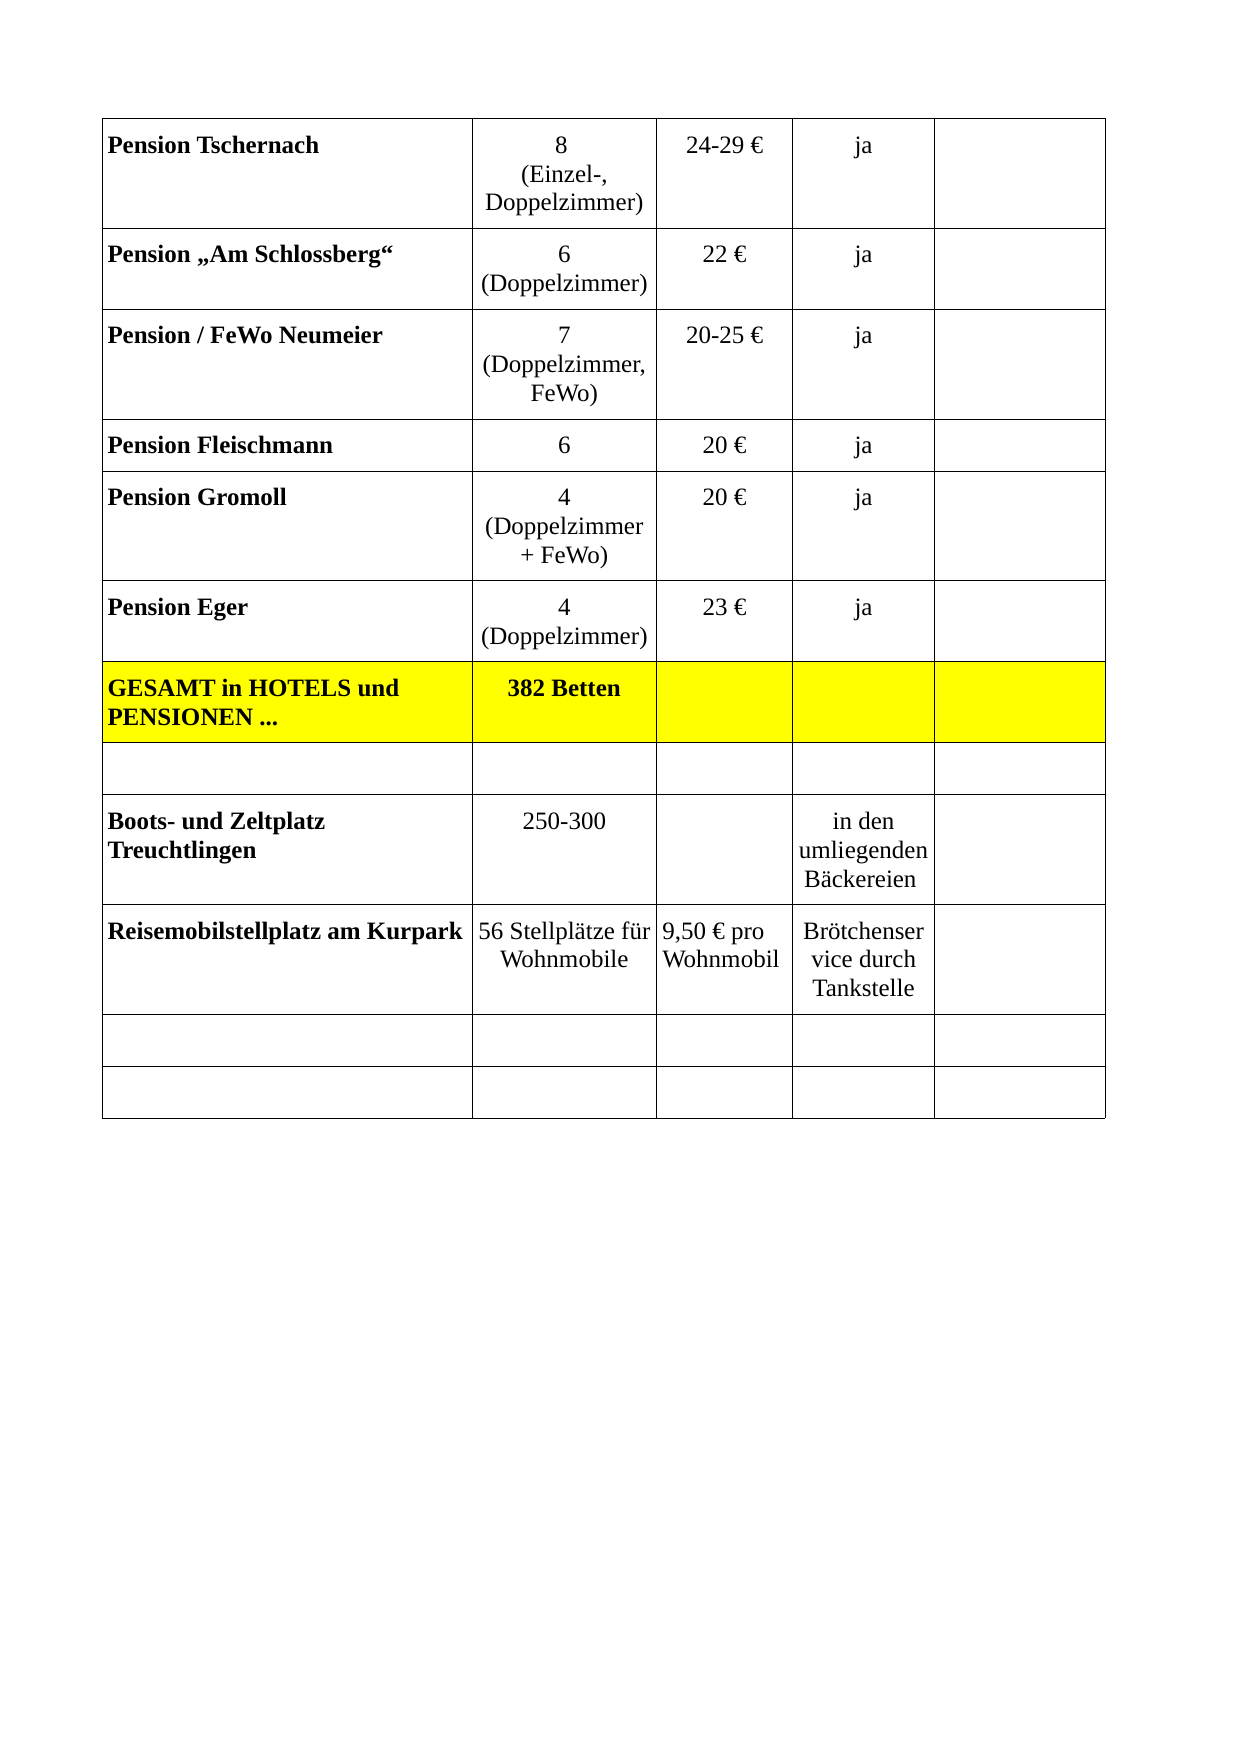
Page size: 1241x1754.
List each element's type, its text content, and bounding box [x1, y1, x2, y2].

table_cell [935, 581, 1105, 661]
table_cell [657, 1015, 792, 1066]
table_cell 250-300 [473, 795, 656, 904]
table_cell [935, 119, 1105, 228]
table_cell [473, 743, 656, 794]
table_cell Pension Fleischmann [103, 420, 472, 471]
table_cell [935, 472, 1105, 580]
table_cell 20 € [657, 420, 792, 471]
table_cell [935, 743, 1105, 794]
table_cell 24-29 € [657, 119, 792, 228]
table_cell Pension Tschernach [103, 119, 472, 228]
table_cell Pension „Am Schlossberg“ [103, 229, 472, 309]
table_cell [793, 743, 934, 794]
table_cell [935, 662, 1105, 742]
table_cell 22 € [657, 229, 792, 309]
table_cell [935, 795, 1105, 904]
table_cell Pension / FeWo Neumeier [103, 310, 472, 418]
table_cell GESAMT in HOTELS und PENSIONEN ... [103, 662, 472, 742]
table_cell Pension Eger [103, 581, 472, 661]
table_cell [657, 1067, 792, 1118]
table_cell ja [793, 310, 934, 418]
table_cell [935, 905, 1105, 1014]
table_cell 23 € [657, 581, 792, 661]
table_cell [103, 1015, 472, 1066]
table_cell [935, 310, 1105, 418]
table_cell [103, 743, 472, 794]
table_cell 56 Stellplätze für Wohnmobile [473, 905, 656, 1014]
table_cell 4 (Doppelzimmer) [473, 581, 656, 661]
table_cell Brötchenservice durch Tankstelle [793, 905, 934, 1014]
table_cell [657, 662, 792, 742]
table_cell Reisemobilstellplatz am Kurpark [103, 905, 472, 1014]
table_cell 382 Betten [473, 662, 656, 742]
table_cell in den umliegenden Bäckereien [793, 795, 934, 904]
table_cell 8 (Einzel-, Doppelzimmer) [473, 119, 656, 228]
table_cell ja [793, 229, 934, 309]
table_cell 7 (Doppelzimmer, FeWo) [473, 310, 656, 418]
table_cell [935, 229, 1105, 309]
table_cell ja [793, 119, 934, 228]
table_cell [793, 1067, 934, 1118]
table_cell [473, 1015, 656, 1066]
table_cell [793, 662, 934, 742]
table_cell [793, 1015, 934, 1066]
table_cell 20-25 € [657, 310, 792, 418]
table_cell [473, 1067, 656, 1118]
table_cell [657, 795, 792, 904]
table_cell 6 (Doppelzimmer) [473, 229, 656, 309]
table_cell ja [793, 581, 934, 661]
table_cell ja [793, 472, 934, 580]
table_cell [935, 1067, 1105, 1118]
table_cell 6 [473, 420, 656, 471]
table_cell 9,50 € pro Wohnmobil [657, 905, 792, 1014]
table_cell Boots- und Zeltplatz Treuchtlingen [103, 795, 472, 904]
table_cell 20 € [657, 472, 792, 580]
table_cell 4 (Doppelzimmer + FeWo) [473, 472, 656, 580]
table_cell [103, 1067, 472, 1118]
table_cell ja [793, 420, 934, 471]
table_cell [935, 1015, 1105, 1066]
table_cell [657, 743, 792, 794]
table_cell [935, 420, 1105, 471]
table_cell Pension Gromoll [103, 472, 472, 580]
